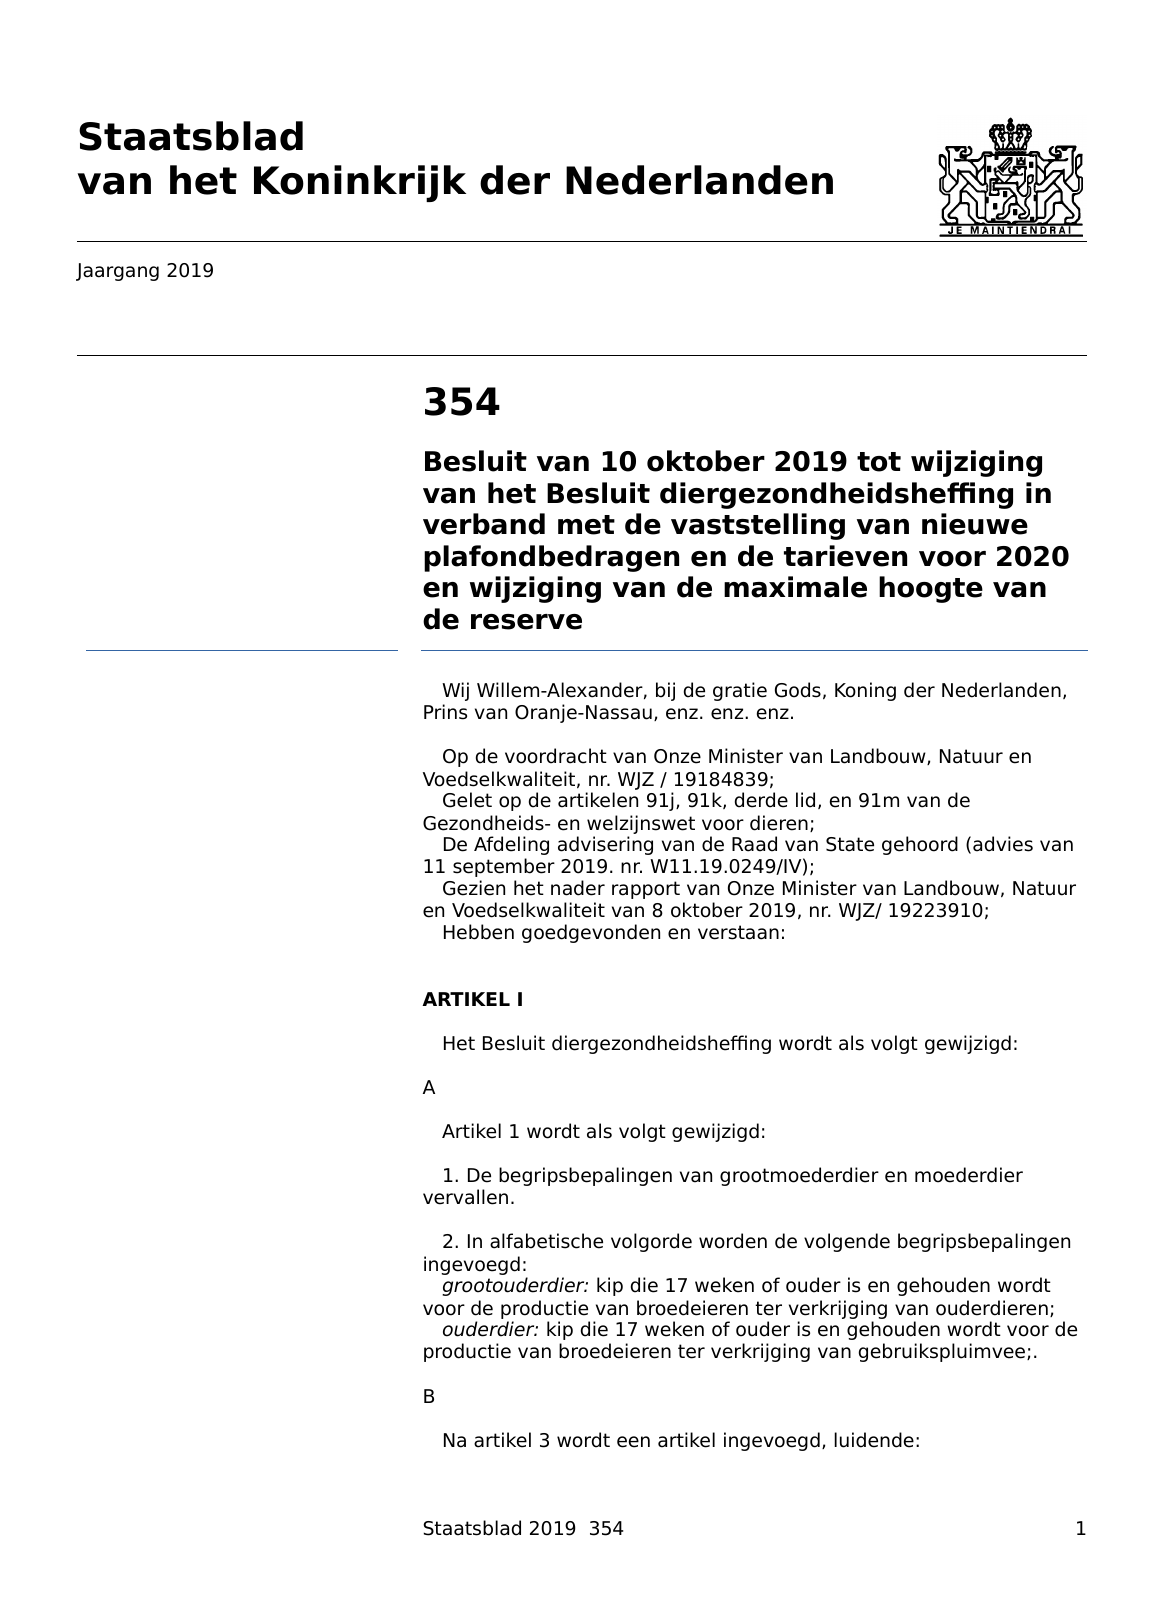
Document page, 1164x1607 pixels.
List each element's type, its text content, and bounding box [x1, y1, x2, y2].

text Het Besluit diergezondheidsheffing wordt als volgt gewijzigd: [422, 1033, 1087, 1055]
table_header [886, 100, 1087, 241]
table_cell Jaargang 2019 [77, 242, 1087, 355]
subtitle ARTIKEL I [422, 989, 1087, 1011]
subtitle 354 [422, 381, 1087, 424]
text Gezien het nader rapport van Onze Minister van Landbouw, Natuur en Voedselkwaliteit van 8 oktober 2019, nr. WJZ/ 19223910; [422, 878, 1087, 922]
text A [422, 1077, 1087, 1099]
table_header Staatsblad van het Koninkrijk der Nederlanden [77, 100, 886, 241]
text Op de voordracht van Onze Minister van Landbouw, Natuur en Voedselkwaliteit, nr. WJZ / 19184839; [422, 746, 1087, 790]
text Besluit van 10 oktober 2019 tot wijziging van het Besluit diergezondheidsheffing in verband met de vaststelling van nieuwe plafondbedragen en de tarieven voor 2020 en wijziging van de maximale hoogte van de reserve [422, 447, 1087, 636]
text De Afdeling advisering van de Raad van State gehoord (advies van 11 september 2019. nr. W11.19.0249/IV); [422, 834, 1087, 878]
text 1. De begripsbepalingen van grootmoederdier en moederdier vervallen. [422, 1165, 1087, 1209]
picture [936, 115, 1087, 240]
text Hebben goedgevonden en verstaan: [422, 922, 1087, 944]
text ouderdier: kip die 17 weken of ouder is en gehouden wordt voor de productie van broedeieren ter verkrijging van gebruikspluimvee;. [422, 1319, 1087, 1363]
text Na artikel 3 wordt een artikel ingevoegd, luidende: [422, 1430, 1087, 1452]
text 2. In alfabetische volgorde worden de volgende begripsbepalingen ingevoegd: [422, 1231, 1087, 1275]
text B [422, 1386, 1087, 1407]
text grootouderdier: kip die 17 weken of ouder is en gehouden wordt voor de productie van broedeieren ter verkrijging van ouderdieren; [422, 1275, 1087, 1319]
text Wij Willem-Alexander, bij de gratie Gods, Koning der Nederlanden, Prins van Oranje-Nassau, enz. enz. enz. [422, 680, 1087, 724]
text Gelet op de artikelen 91j, 91k, derde lid, en 91m van de Gezondheids- en welzijnswet voor dieren; [422, 790, 1087, 834]
text Artikel 1 wordt als volgt gewijzigd: [422, 1121, 1087, 1143]
